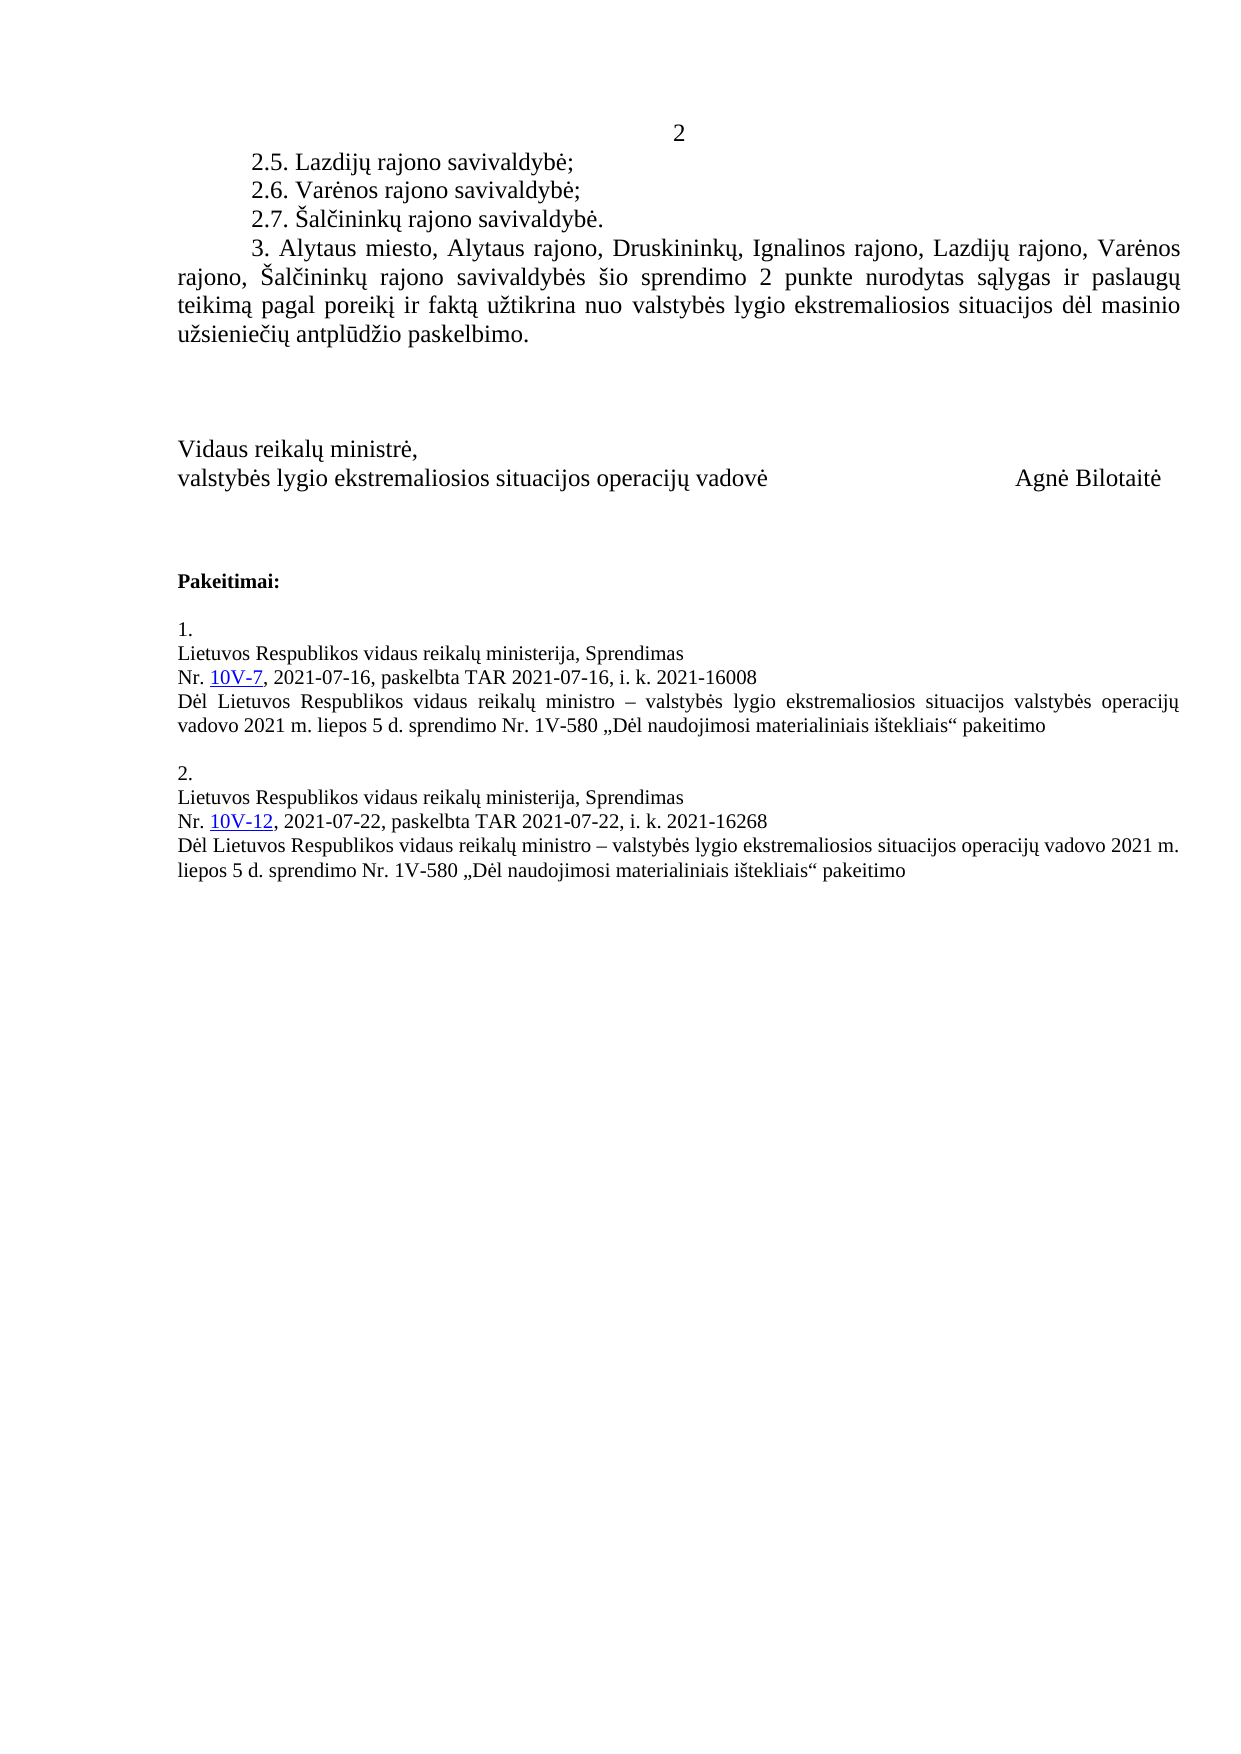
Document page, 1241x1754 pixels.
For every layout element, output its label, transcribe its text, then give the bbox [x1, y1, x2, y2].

text Nr. 10V-12, 2021-07-22, paskelbta TAR 2021-07-22, i. k. 2021-16268 [177, 809, 1181, 833]
text 2.7. Šalčininkų rajono savivaldybė. [177, 204, 1181, 233]
text Dėl Lietuvos Respublikos vidaus reikalų ministro – valstybės lygio ekstremaliosios situacijos operacijų vadovo 2021 m. liepos 5 d. sprendimo Nr. 1V-580 „Dėl naudojimosi materialiniais ištekliais“ pakeitimo [177, 833, 1181, 882]
text 2.6. Varėnos rajono savivaldybė; [177, 176, 1181, 204]
text Lietuvos Respublikos vidaus reikalų ministerija, Sprendimas [177, 641, 1181, 665]
text Nr. 10V-7, 2021-07-16, paskelbta TAR 2021-07-16, i. k. 2021-16008 [177, 665, 1181, 689]
text valstybės lygio ekstremaliosios situacijos operacijų vadovė Agnė Bilotaitė [177, 463, 1181, 492]
text 1. [177, 617, 1181, 641]
text Dėl Lietuvos Respublikos vidaus reikalų ministro – valstybės lygio ekstremaliosios situacijos valstybės operacijų vadovo 2021 m. liepos 5 d. sprendimo Nr. 1V-580 „Dėl naudojimosi materialiniais ištekliais“ pakeitimo [177, 689, 1181, 737]
text Lietuvos Respublikos vidaus reikalų ministerija, Sprendimas [177, 785, 1181, 809]
text Pakeitimai: [177, 569, 1181, 593]
text 3. Alytaus miesto, Alytaus rajono, Druskininkų, Ignalinos rajono, Lazdijų rajono, Varėnos rajono, Šalčininkų rajono savivaldybės šio sprendimo 2 punkte nurodytas sąlygas ir paslaugų teikimą pagal poreikį ir faktą užtikrina nuo valstybės lygio ekstremaliosios situacijos dėl masinio užsieniečių antplūdžio paskelbimo. [177, 233, 1181, 348]
text 2. [177, 761, 1181, 785]
text 2.5. Lazdijų rajono savivaldybė; [177, 147, 1181, 176]
text Vidaus reikalų ministrė, [177, 434, 1181, 463]
